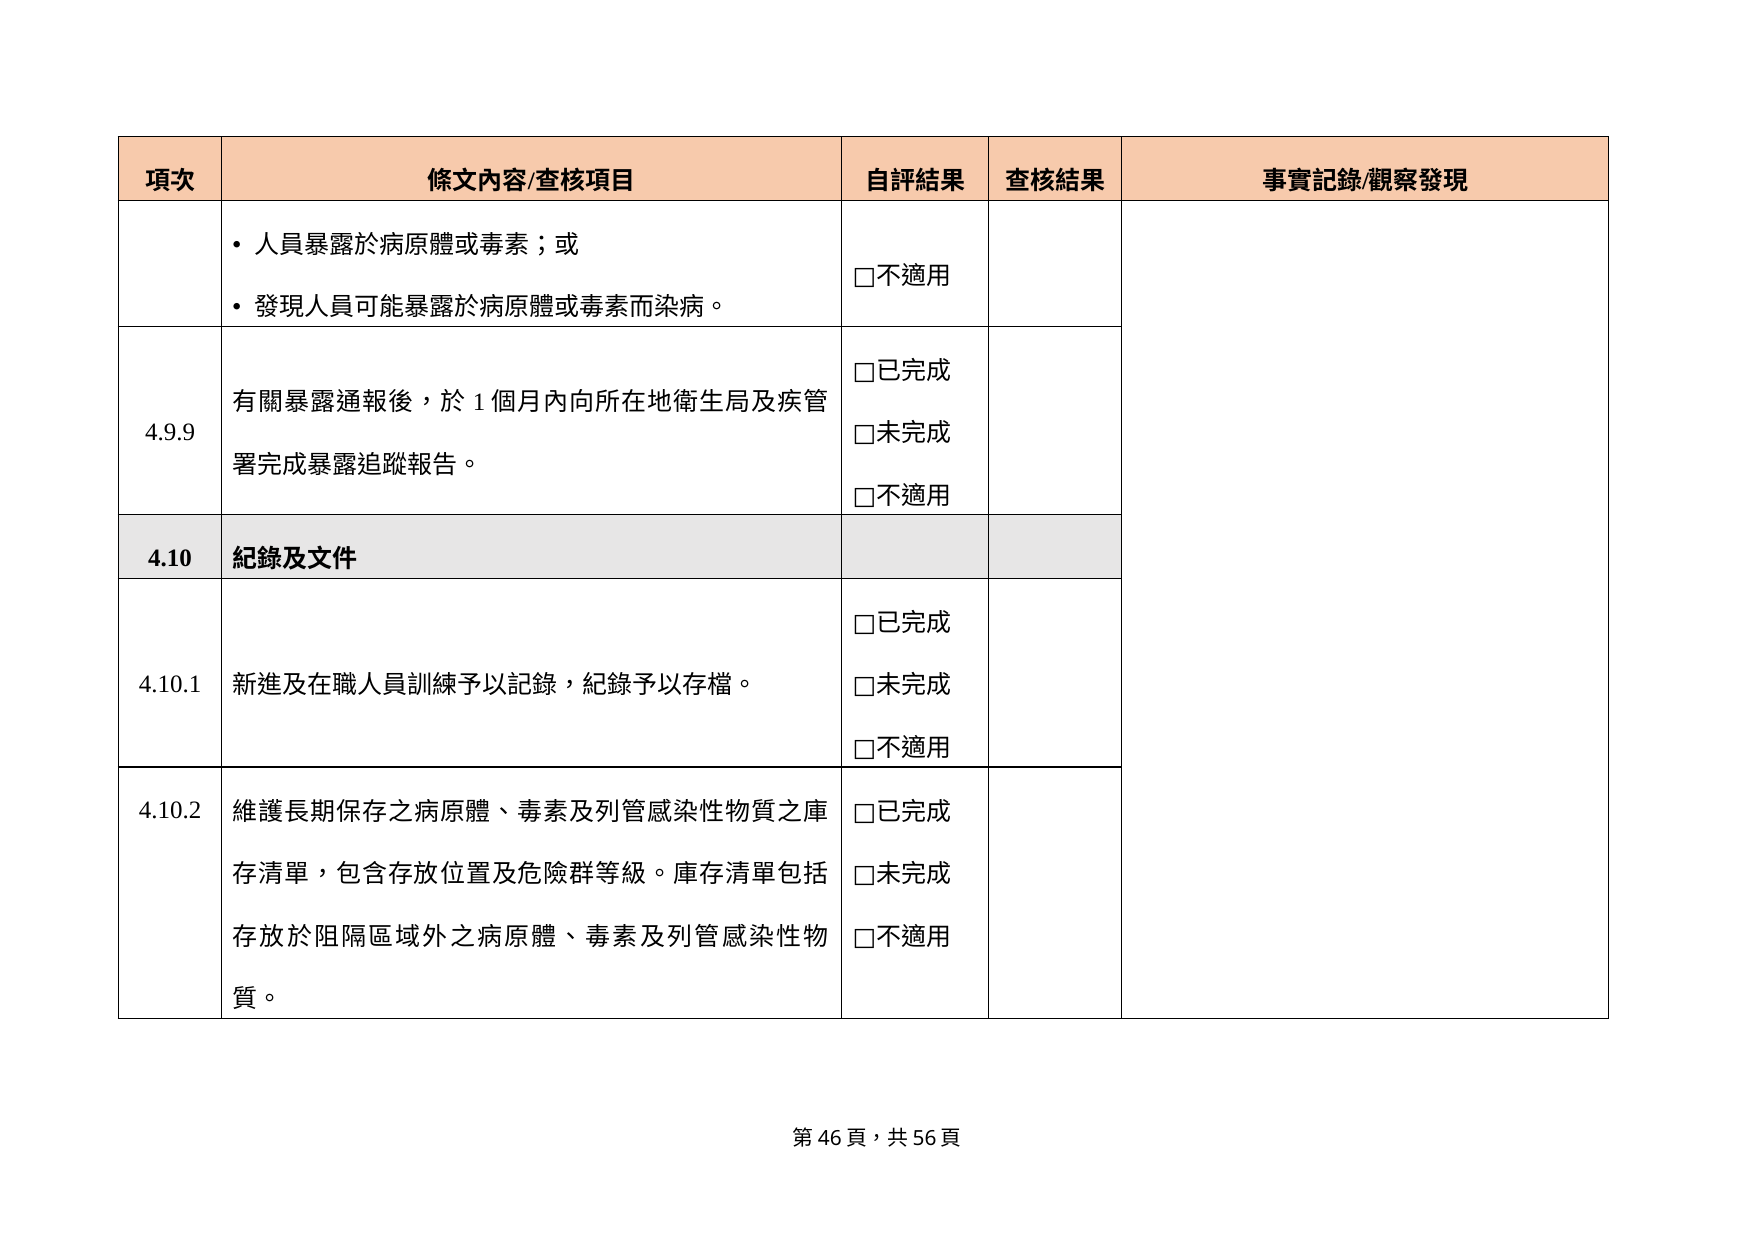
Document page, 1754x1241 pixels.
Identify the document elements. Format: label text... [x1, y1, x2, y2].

table_cell 紀錄及文件 [222, 515, 841, 578]
table_header 自評結果 [842, 137, 988, 200]
table_cell [842, 515, 988, 578]
table_cell [1122, 201, 1608, 1017]
table_cell □已完成 □未完成 □不適用 [842, 327, 988, 514]
table_cell □已完成 □未完成 □不適用 [842, 579, 988, 766]
table_header 查核結果 [989, 137, 1121, 200]
table_cell [989, 327, 1121, 514]
table_cell 4.10 [119, 515, 221, 578]
table_header 條文內容/查核項目 [222, 137, 841, 200]
table_cell 4.10.1 [119, 579, 221, 766]
table_cell [989, 768, 1121, 1017]
table_cell □不適用 [842, 201, 988, 326]
table_cell 當發生以下事故時，於24小時內向所在地衛生局及疾管署進行暴露通報： 人員暴露於病原體或毒素；或 發現人員可能暴露於病原體或毒素而染病。 [222, 201, 841, 326]
table_cell 維護長期保存之病原體、毒素及列管感染性物質之庫存清單，包含存放位置及危險群等級。庫存清單包括存放於阻隔區域外之病原體、毒素及列管感染性物質。 [222, 768, 841, 1017]
table_cell 4.10.2 [119, 768, 221, 1017]
table_cell □已完成 □未完成 □不適用 [842, 768, 988, 1017]
table_cell [119, 201, 221, 326]
table_cell 有關暴露通報後，於1個月內向所在地衛生局及疾管署完成暴露追蹤報告。 [222, 327, 841, 514]
table_cell 新進及在職人員訓練予以記錄，紀錄予以存檔。 [222, 579, 841, 766]
table_header 事實記錄/觀察發現 [1122, 137, 1608, 200]
table_header 項次 [119, 137, 221, 200]
table_cell [989, 579, 1121, 766]
table_cell 4.9.9 [119, 327, 221, 514]
table_cell [989, 201, 1121, 326]
table_cell [989, 515, 1121, 578]
